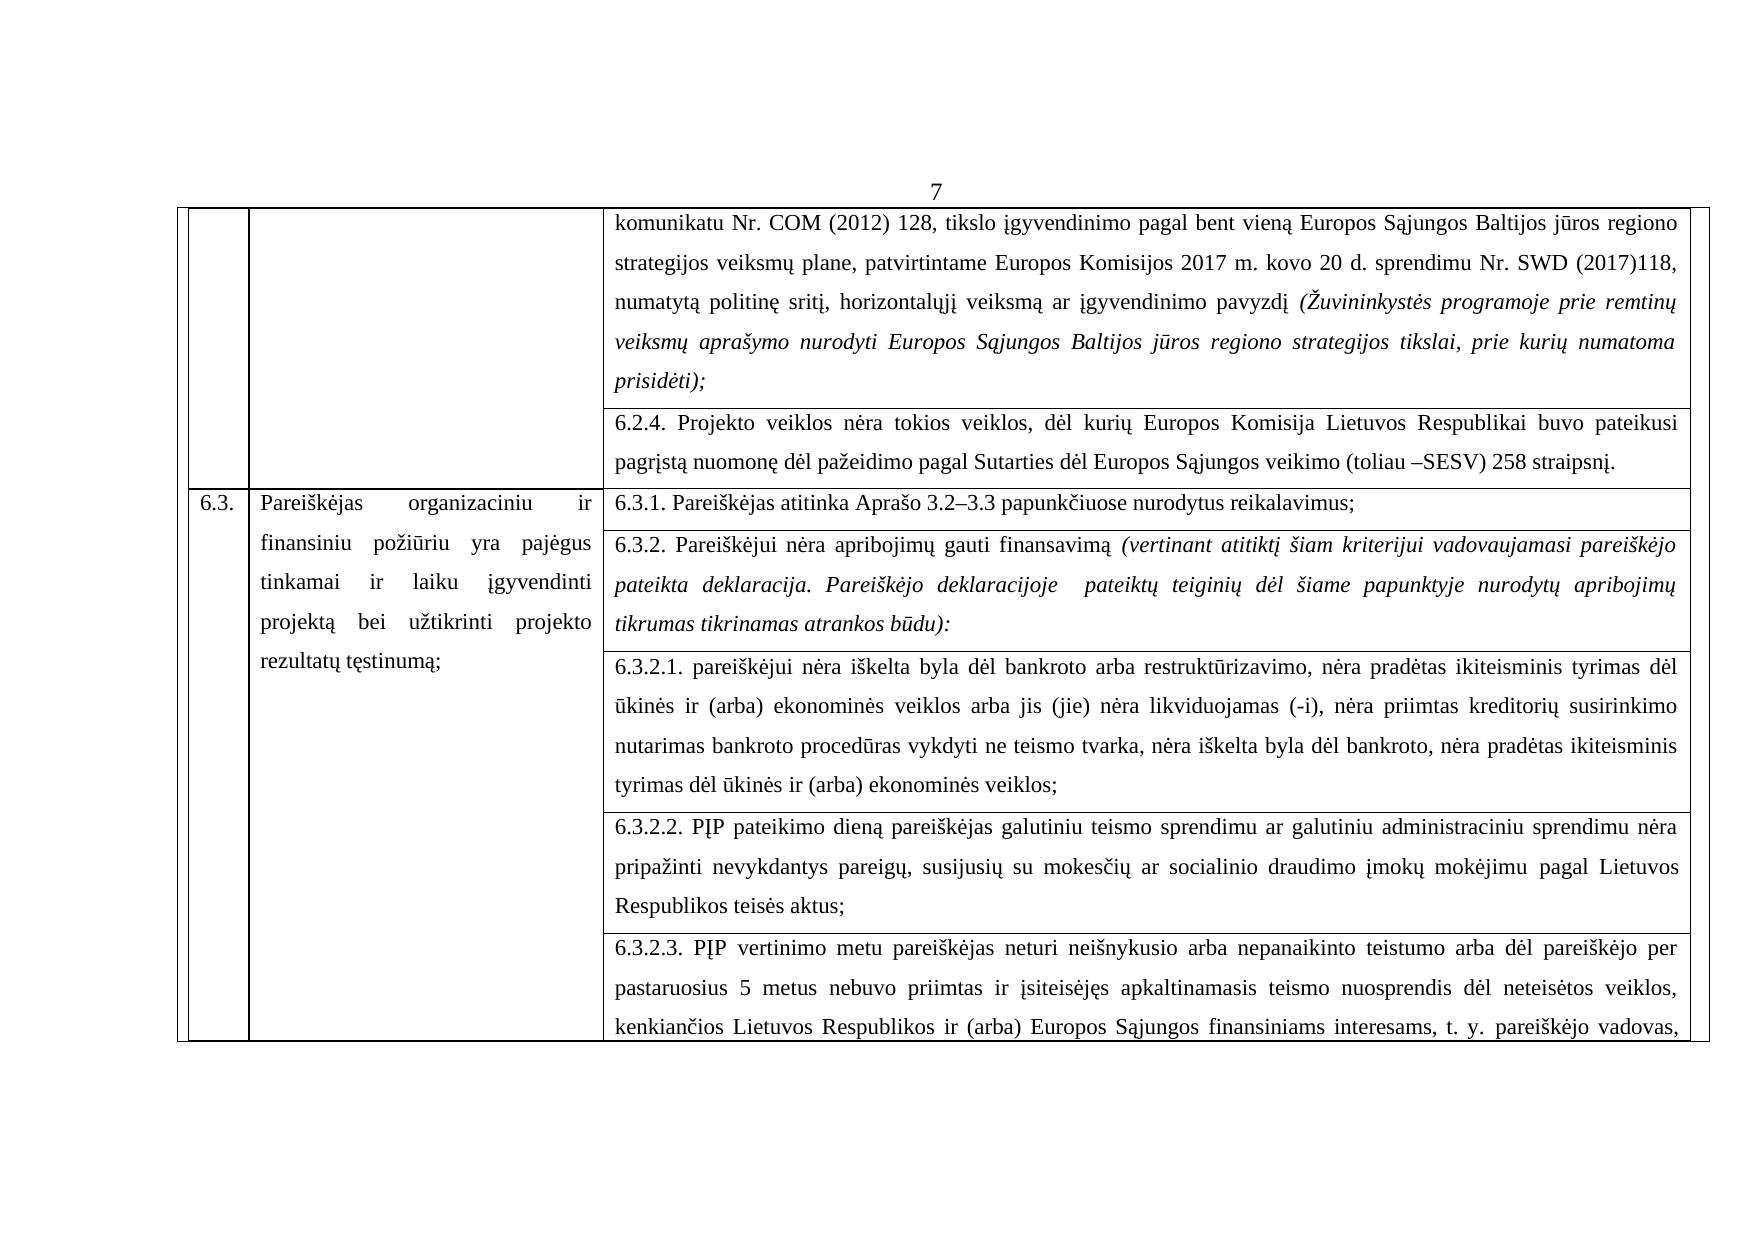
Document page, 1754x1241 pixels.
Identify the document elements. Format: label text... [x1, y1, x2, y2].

table_cell 6.3.1. Pareiškėjas atitinka Aprašo 3.2–3.3 papunkčiuose nurodytus reikalavimus; [604, 489, 1690, 530]
table_cell 6.3.2.3. PĮP vertinimo metu pareiškėjas neturi neišnykusio arba nepanaikinto teistumo arba dėl pareiškėjo per pastaruosius 5 metus nebuvo priimtas ir įsiteisėjęs apkaltinamasis teismo nuosprendis dėl neteisėtos veiklos, kenkiančios Lietuvos Respublikos ir (arba) Europos Sąjungos finansiniams interesams, t. y. pareiškėjo vadovas, [604, 934, 1690, 1040]
table_cell [178, 208, 188, 1041]
table_cell 6.3.2. Pareiškėjui nėra apribojimų gauti finansavimą (vertinant atitiktį šiam kriterijui vadovaujamasi pareiškėjo pateikta deklaracija. Pareiškėjo deklaracijoje pateiktų teiginių dėl šiame papunktyje nurodytų apribojimų tikrumas tikrinamas atrankos būdu): [604, 531, 1690, 651]
table_cell [250, 209, 603, 408]
table_cell [250, 408, 603, 488]
table_cell [189, 408, 248, 488]
table_cell 6.3.2.2. PĮP pateikimo dieną pareiškėjas galutiniu teismo sprendimu ar galutiniu administraciniu sprendimu nėra pripažinti nevykdantys pareigų, susijusių su mokesčių ar socialinio draudimo įmokų mokėjimu pagal Lietuvos Respublikos teisės aktus; [604, 813, 1690, 933]
table_cell 6.3.2.1. pareiškėjui nėra iškelta byla dėl bankroto arba restruktūrizavimo, nėra pradėtas ikiteisminis tyrimas dėl ūkinės ir (arba) ekonominės veiklos arba jis (jie) nėra likviduojamas (-i), nėra priimtas kreditorių susirinkimo nutarimas bankroto procedūras vykdyti ne teismo tvarka, nėra iškelta byla dėl bankroto, nėra pradėtas ikiteisminis tyrimas dėl ūkinės ir (arba) ekonominės veiklos; [604, 652, 1690, 812]
table_cell [1691, 208, 1709, 1041]
table_cell 6.3. [189, 490, 248, 1040]
table_cell 6.2.4. Projekto veiklos nėra tokios veiklos, dėl kurių Europos Komisija Lietuvos Respublikai buvo pateikusi pagrįstą nuomonę dėl pažeidimo pagal Sutarties dėl Europos Sąjungos veikimo (toliau –SESV) 258 straipsnį. [604, 409, 1690, 488]
table_cell [189, 209, 248, 408]
table_cell Pareiškėjas organizaciniu ir finansiniu požiūriu yra pajėgus tinkamai ir laiku įgyvendinti projektą bei užtikrinti projekto rezultatų tęstinumą; [250, 490, 603, 1040]
table_cell komunikatu Nr. COM (2012) 128, tikslo įgyvendinimo pagal bent vieną Europos Sąjungos Baltijos jūros regiono strategijos veiksmų plane, patvirtintame Europos Komisijos 2017 m. kovo 20 d. sprendimu Nr. SWD (2017)118, numatytą politinę sritį, horizontalųjį veiksmą ar įgyvendinimo pavyzdį (Žuvininkystės programoje prie remtinų veiksmų aprašymo nurodyti Europos Sąjungos Baltijos jūros regiono strategijos tikslai, prie kurių numatoma prisidėti); [604, 209, 1690, 408]
